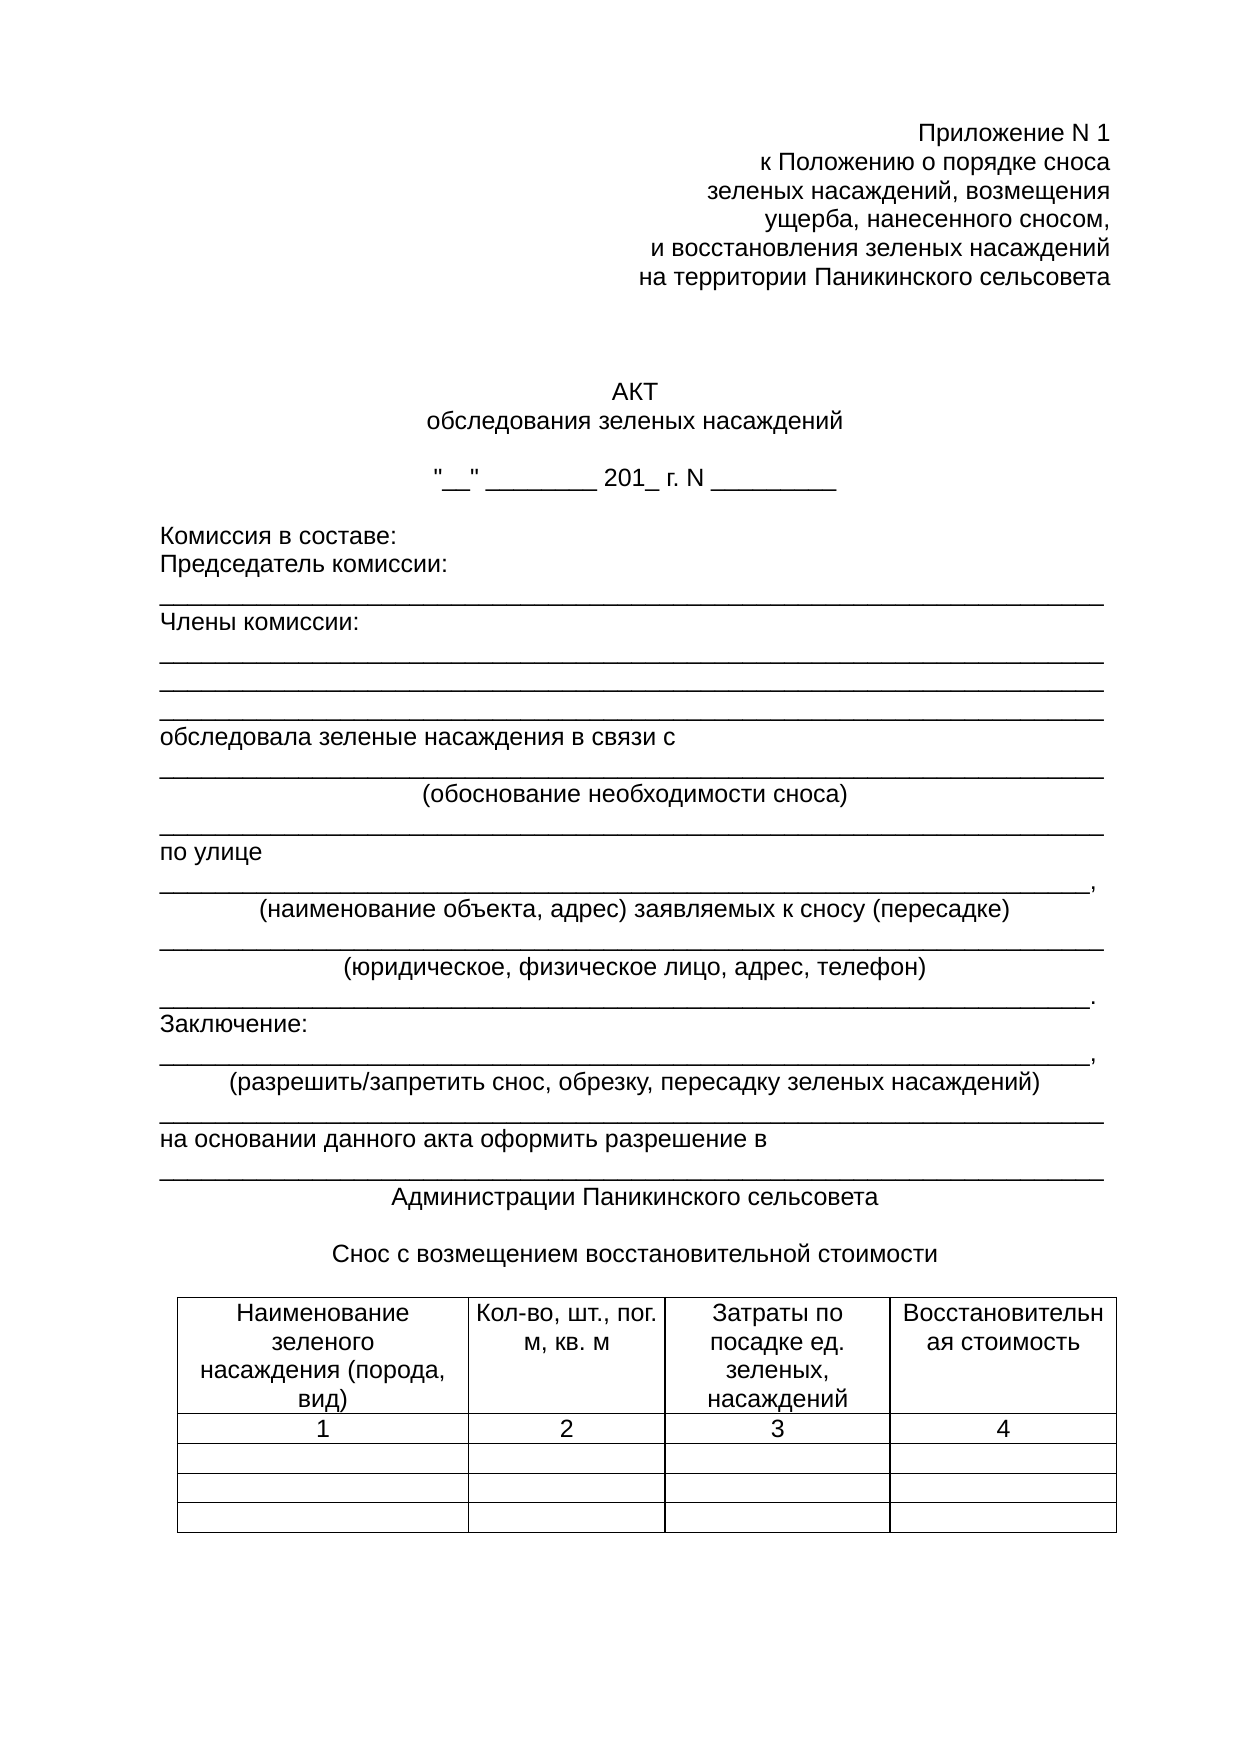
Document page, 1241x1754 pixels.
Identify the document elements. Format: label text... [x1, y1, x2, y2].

table_cell [469, 1474, 664, 1502]
text ____________________________________________________________________ [159, 664, 1110, 693]
table_cell [891, 1444, 1116, 1472]
text ___________________________________________________________________, [159, 866, 1110, 894]
table_header Наименование зеленого насаждения (порода, вид) [178, 1298, 468, 1413]
text к Положению о порядке сноса [159, 147, 1110, 176]
table_cell [666, 1503, 889, 1532]
text на основании данного акта оформить разрешение в [159, 1124, 1110, 1153]
text ____________________________________________________________________ [159, 923, 1110, 952]
table_cell [178, 1444, 468, 1472]
text Заключение: [159, 1009, 1110, 1038]
text АКТ [159, 377, 1110, 406]
table_cell [178, 1474, 468, 1502]
text Снос с возмещением восстановительной стоимости [159, 1239, 1110, 1268]
table_cell [178, 1503, 468, 1532]
table_header Восстановительная стоимость [891, 1298, 1116, 1413]
text обследования зеленых насаждений [159, 406, 1110, 434]
text Приложение N 1 [159, 118, 1110, 147]
text (наименование объекта, адрес) заявляемых к сносу (пересадке) [159, 894, 1110, 923]
text ____________________________________________________________________ [159, 636, 1110, 664]
table_cell [666, 1444, 889, 1472]
text ___________________________________________________________________, [159, 1038, 1110, 1067]
table_header Кол-во, шт., пог. м, кв. м [469, 1298, 664, 1413]
text обследовала зеленые насаждения в связи с ____________________________________________________________________ [159, 722, 1110, 779]
text (разрешить/запретить снос, обрезку, пересадку зеленых насаждений) [159, 1067, 1110, 1096]
table_cell 4 [891, 1414, 1116, 1443]
text ____________________________________________________________________ [159, 1153, 1110, 1182]
table_cell [666, 1474, 889, 1502]
text ___________________________________________________________________. [159, 981, 1110, 1009]
text и восстановления зеленых насаждений [159, 233, 1110, 262]
text зеленых насаждений, возмещения [159, 176, 1110, 204]
text ____________________________________________________________________ [159, 1096, 1110, 1124]
text Члены комиссии: [159, 607, 1110, 636]
text Администрации Паникинского сельсовета [159, 1182, 1110, 1211]
text Комиссия в составе: [159, 521, 1110, 549]
text ____________________________________________________________________ [159, 693, 1110, 722]
text по улице [159, 837, 1110, 866]
text (обоснование необходимости сноса) [159, 779, 1110, 808]
table_cell 2 [469, 1414, 664, 1443]
table_cell [469, 1503, 664, 1532]
text ____________________________________________________________________ [159, 578, 1110, 607]
text на территории Паникинского сельсовета [159, 262, 1110, 291]
table_cell 1 [178, 1414, 468, 1443]
table_cell [891, 1474, 1116, 1502]
table_header Затраты по посадке ед. зеленых, насаждений [666, 1298, 889, 1413]
text ущерба, нанесенного сносом, [159, 204, 1110, 233]
text Председатель комиссии: [159, 549, 1110, 578]
table_cell 3 [666, 1414, 889, 1443]
table_cell [469, 1444, 664, 1472]
text (юридическое, физическое лицо, адрес, телефон) [159, 952, 1110, 981]
table_cell [891, 1503, 1116, 1532]
text "__" ________ 201_ г. N _________ [159, 463, 1110, 492]
text ____________________________________________________________________ [159, 808, 1110, 837]
